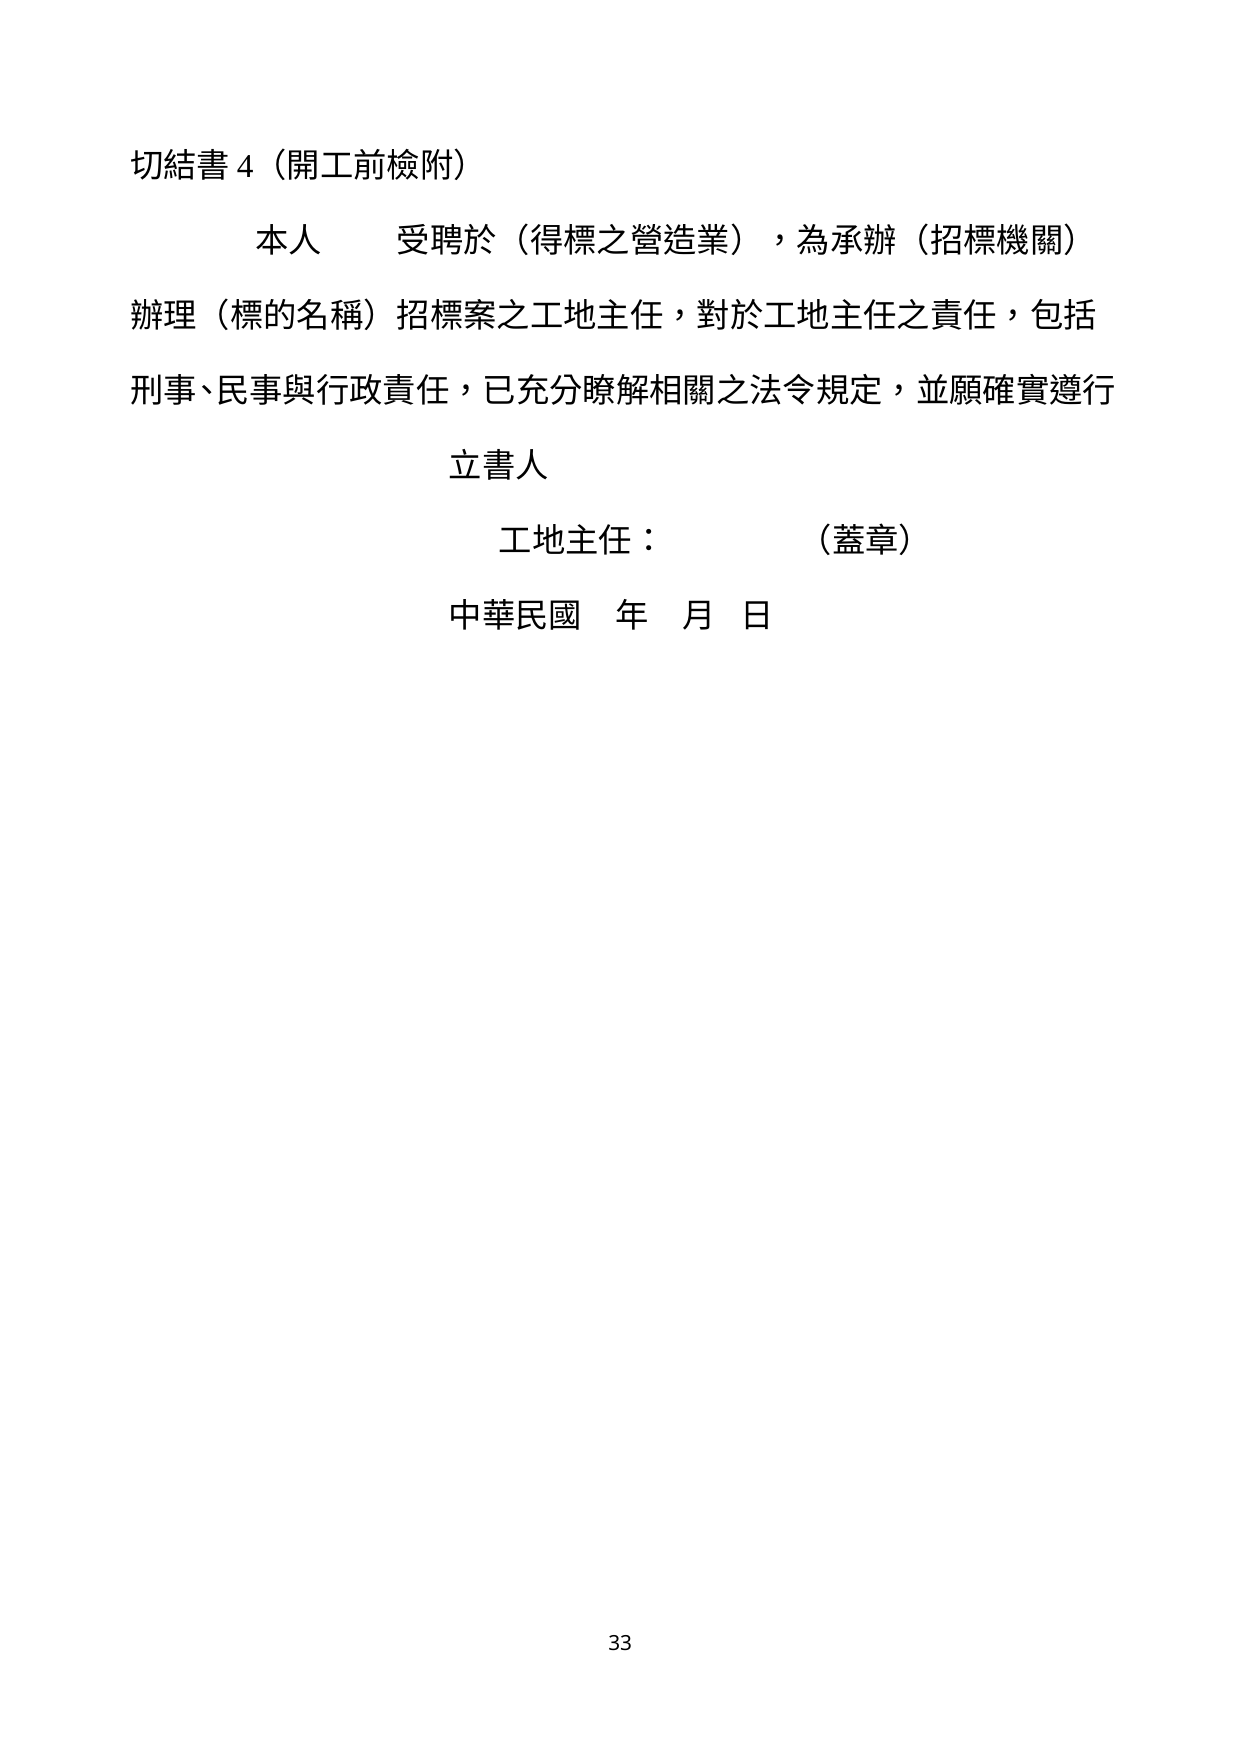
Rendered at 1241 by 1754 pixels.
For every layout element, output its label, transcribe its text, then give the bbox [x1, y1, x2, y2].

text 立書人 [449, 426, 1110, 501]
text 本人 受聘於（得標之營造業），為承辦（招標機關）辦理（標的名稱）招標案之工地主任，對於工地主任之責任，包括刑事、民事與行政責任，已充分瞭解相關之法令規定，並願確實遵行。 [130, 201, 1110, 426]
text 中華民國 年 月 日 [449, 576, 1110, 651]
text 工地主任： （蓋章） [449, 501, 1110, 576]
text 切結書4（開工前檢附） [130, 126, 1110, 201]
